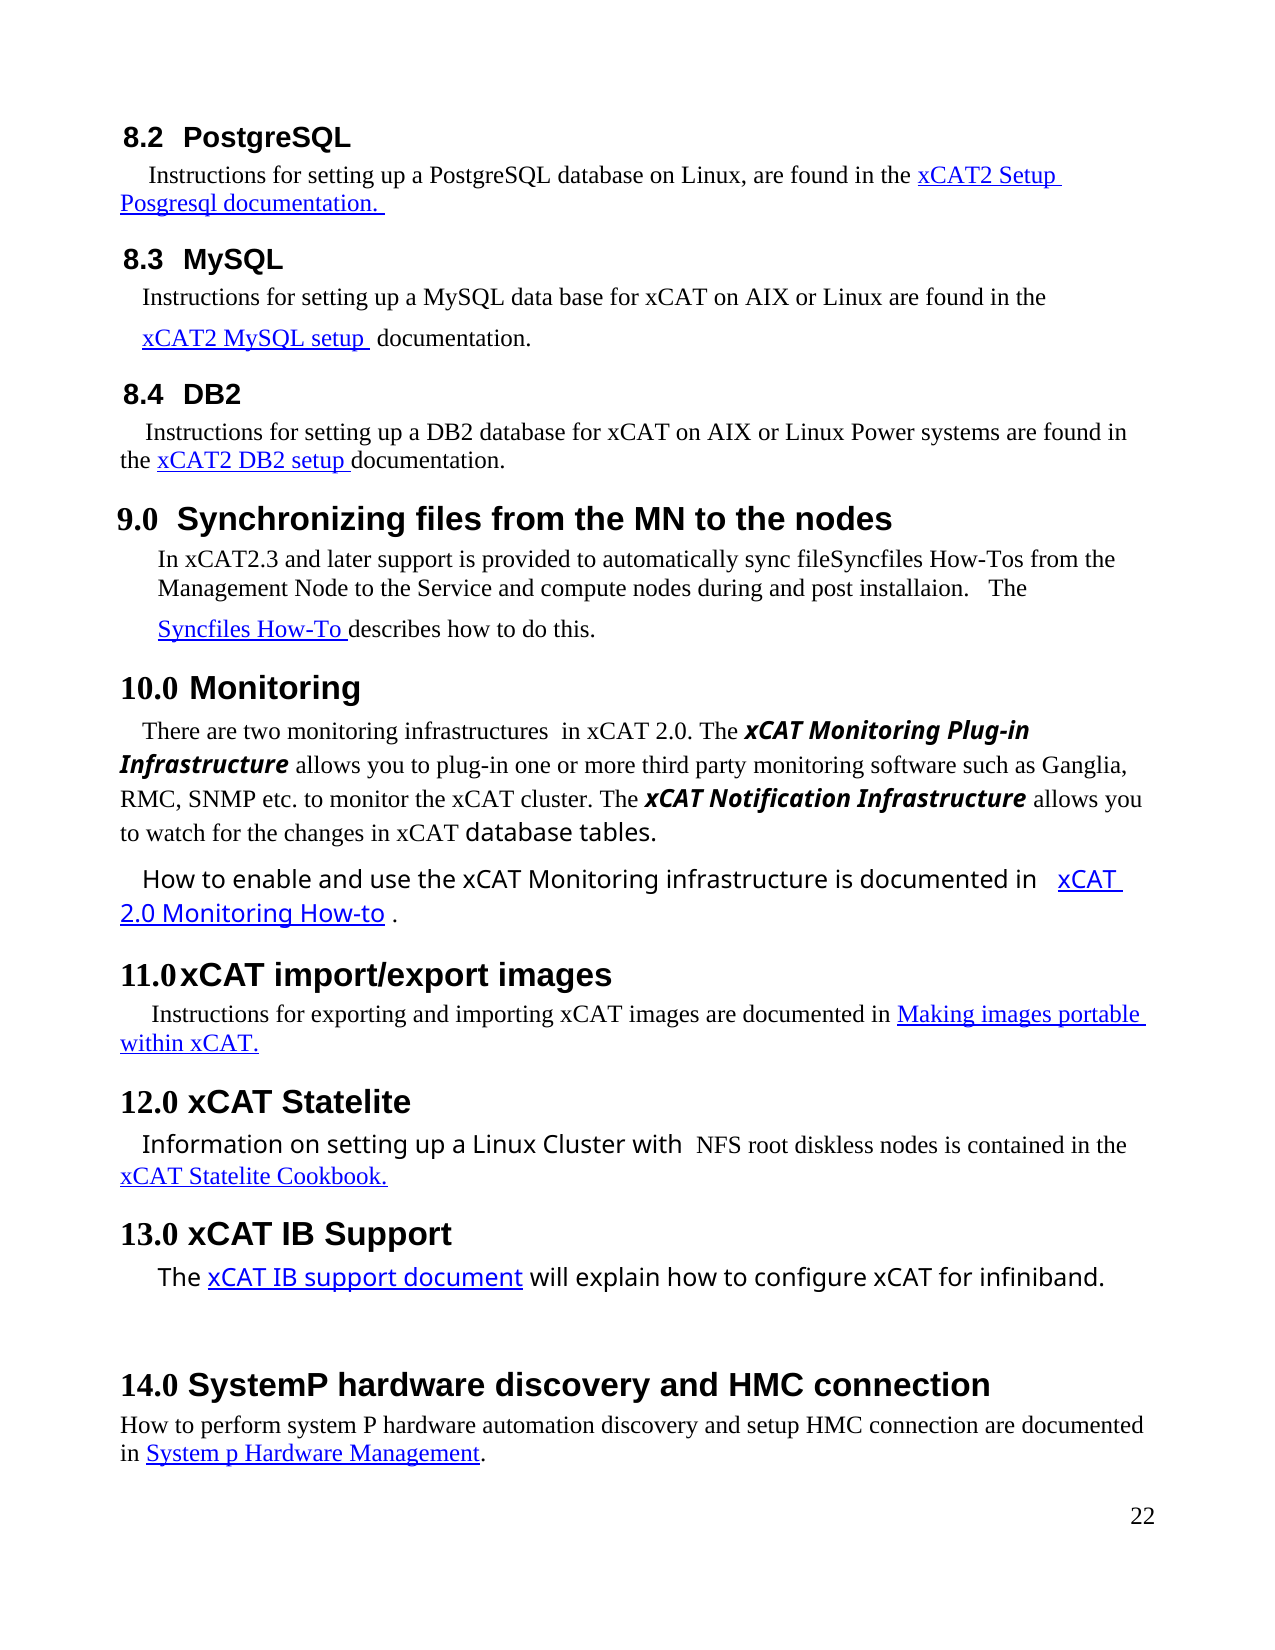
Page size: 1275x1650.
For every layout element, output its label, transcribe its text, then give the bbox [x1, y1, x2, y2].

text Instructions for setting up a DB2 database for xCAT on AIX or Linux Power systems are found in the xCAT2 DB2 setup documentation. [120, 417, 1155, 474]
text Instructions for setting up a PostgreSQL database on Linux, are found in the xCAT2 Setup Posgresql documentation. [120, 160, 1155, 217]
text How to enable and use the xCAT Monitoring infrastructure is documented in xCAT 2.0 Monitoring How-to . [120, 861, 1155, 929]
text xCAT2 MySQL setup documentation. [120, 323, 1155, 352]
subtitle xCAT import/export images [120, 954, 1155, 993]
text Syncfiles How-To describes how to do this. [157, 614, 1155, 643]
text Instructions for setting up a MySQL data base for xCAT on AIX or Linux are found in the [120, 282, 1155, 311]
subtitle DB2 [123, 377, 1155, 411]
subtitle xCAT Statelite [120, 1082, 1155, 1120]
subtitle xCAT IB Support [120, 1214, 1155, 1253]
subtitle PostgreSQL [123, 120, 1155, 153]
text How to perform system P hardware automation discovery and setup HMC connection are documented in System p Hardware Management. [120, 1410, 1155, 1467]
text Information on setting up a Linux Cluster with NFS root diskless nodes is contained in the xCAT Statelite Cookbook. [120, 1127, 1155, 1189]
text Instructions for exporting and importing xCAT images are documented in Making images portable within xCAT. [120, 999, 1155, 1057]
text There are two monitoring infrastructures in xCAT 2.0. The xCAT Monitoring Plug-in Infrastructure allows you to plug-in one or more third party monitoring software such as Ganglia, RMC, SNMP etc. to monitor the xCAT cluster. The xCAT Notification Infrastructure allows you to watch for the changes in xCAT database tables. [120, 713, 1155, 849]
text In xCAT2.3 and later support is provided to automatically sync fileSyncfiles How-Tos from the Management Node to the Service and compute nodes during and post installaion. The [157, 544, 1155, 602]
subtitle MySQL [123, 242, 1155, 276]
subtitle Monitoring [120, 668, 1155, 706]
text The xCAT IB support document will explain how to configure xCAT for infiniband. [157, 1259, 1155, 1293]
subtitle SystemP hardware discovery and HMC connection [120, 1365, 1155, 1403]
subtitle Synchronizing files from the MN to the nodes [117, 499, 1155, 538]
